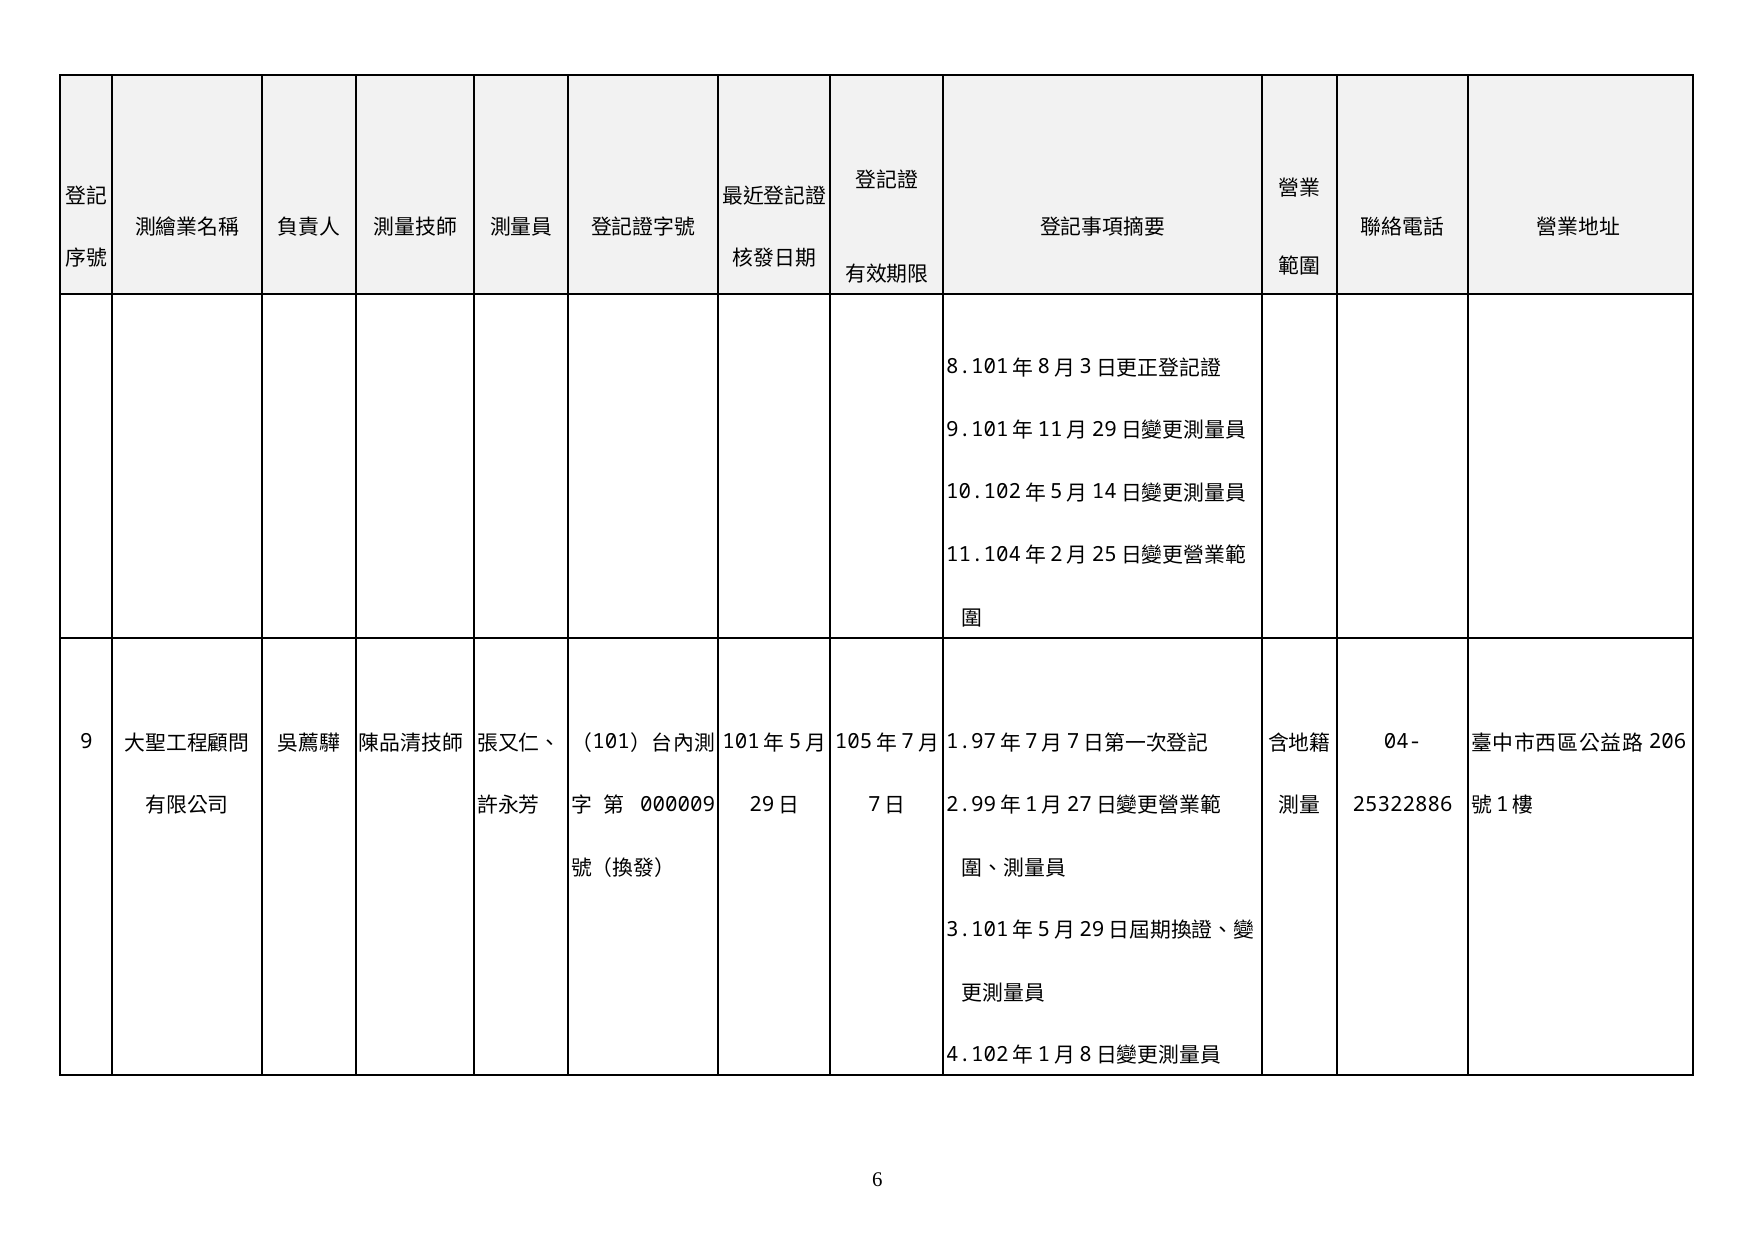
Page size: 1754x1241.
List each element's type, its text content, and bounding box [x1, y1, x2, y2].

table_cell [475, 295, 567, 637]
table_cell [569, 295, 717, 637]
table_header 聯絡電話 [1338, 76, 1467, 293]
table_cell [357, 295, 473, 637]
table_header 最近登記證核發日期 [719, 76, 829, 293]
table_cell 105年7月7日 [831, 639, 942, 1074]
table_header 負責人 [263, 76, 355, 293]
table_cell 8.101年8月3日更正登記證 9.101年11月29日變更測量員 10.102年5月14日變更測量員 11.104年2月25日變更營業範圍 [944, 295, 1261, 637]
table_cell （101）台內測字第000009號（換發） [569, 639, 717, 1074]
table_cell [831, 295, 942, 637]
table_header 測繪業名稱 [113, 76, 261, 293]
table_cell 含地籍測量 [1263, 639, 1336, 1074]
table_header 營業地址 [1469, 76, 1692, 293]
table_cell 大聖工程顧問有限公司 [113, 639, 261, 1074]
table_cell [1263, 295, 1336, 637]
table_header 登記事項摘要 [944, 76, 1261, 293]
table_cell [1469, 295, 1692, 637]
table_cell [719, 295, 829, 637]
table_cell 101年5月29日 [719, 639, 829, 1074]
table_cell 陳品清技師 [357, 639, 473, 1074]
table_cell 臺中市西區公益路206號1樓 [1469, 639, 1692, 1074]
table_cell 張又仁、許永芳 [475, 639, 567, 1074]
table_cell [61, 295, 111, 637]
table_header 營業 範圍 [1263, 76, 1336, 293]
table_cell 04-25322886 [1338, 639, 1467, 1074]
table_cell [1338, 295, 1467, 637]
table_cell 9 [61, 639, 111, 1074]
table_header 登記證 有效期限 [831, 76, 942, 293]
table_cell [113, 295, 261, 637]
table_header 測量員 [475, 76, 567, 293]
table_cell 1.97年7月7日第一次登記 2.99年1月27日變更營業範圍、測量員 3.101年5月29日屆期換證、變更測量員 4.102年1月8日變更測量員 [944, 639, 1261, 1074]
table_header 登記序號 [61, 76, 111, 293]
table_cell 吳薦驊 [263, 639, 355, 1074]
table_header 登記證字號 [569, 76, 717, 293]
table_cell [263, 295, 355, 637]
table_header 測量技師 [357, 76, 473, 293]
